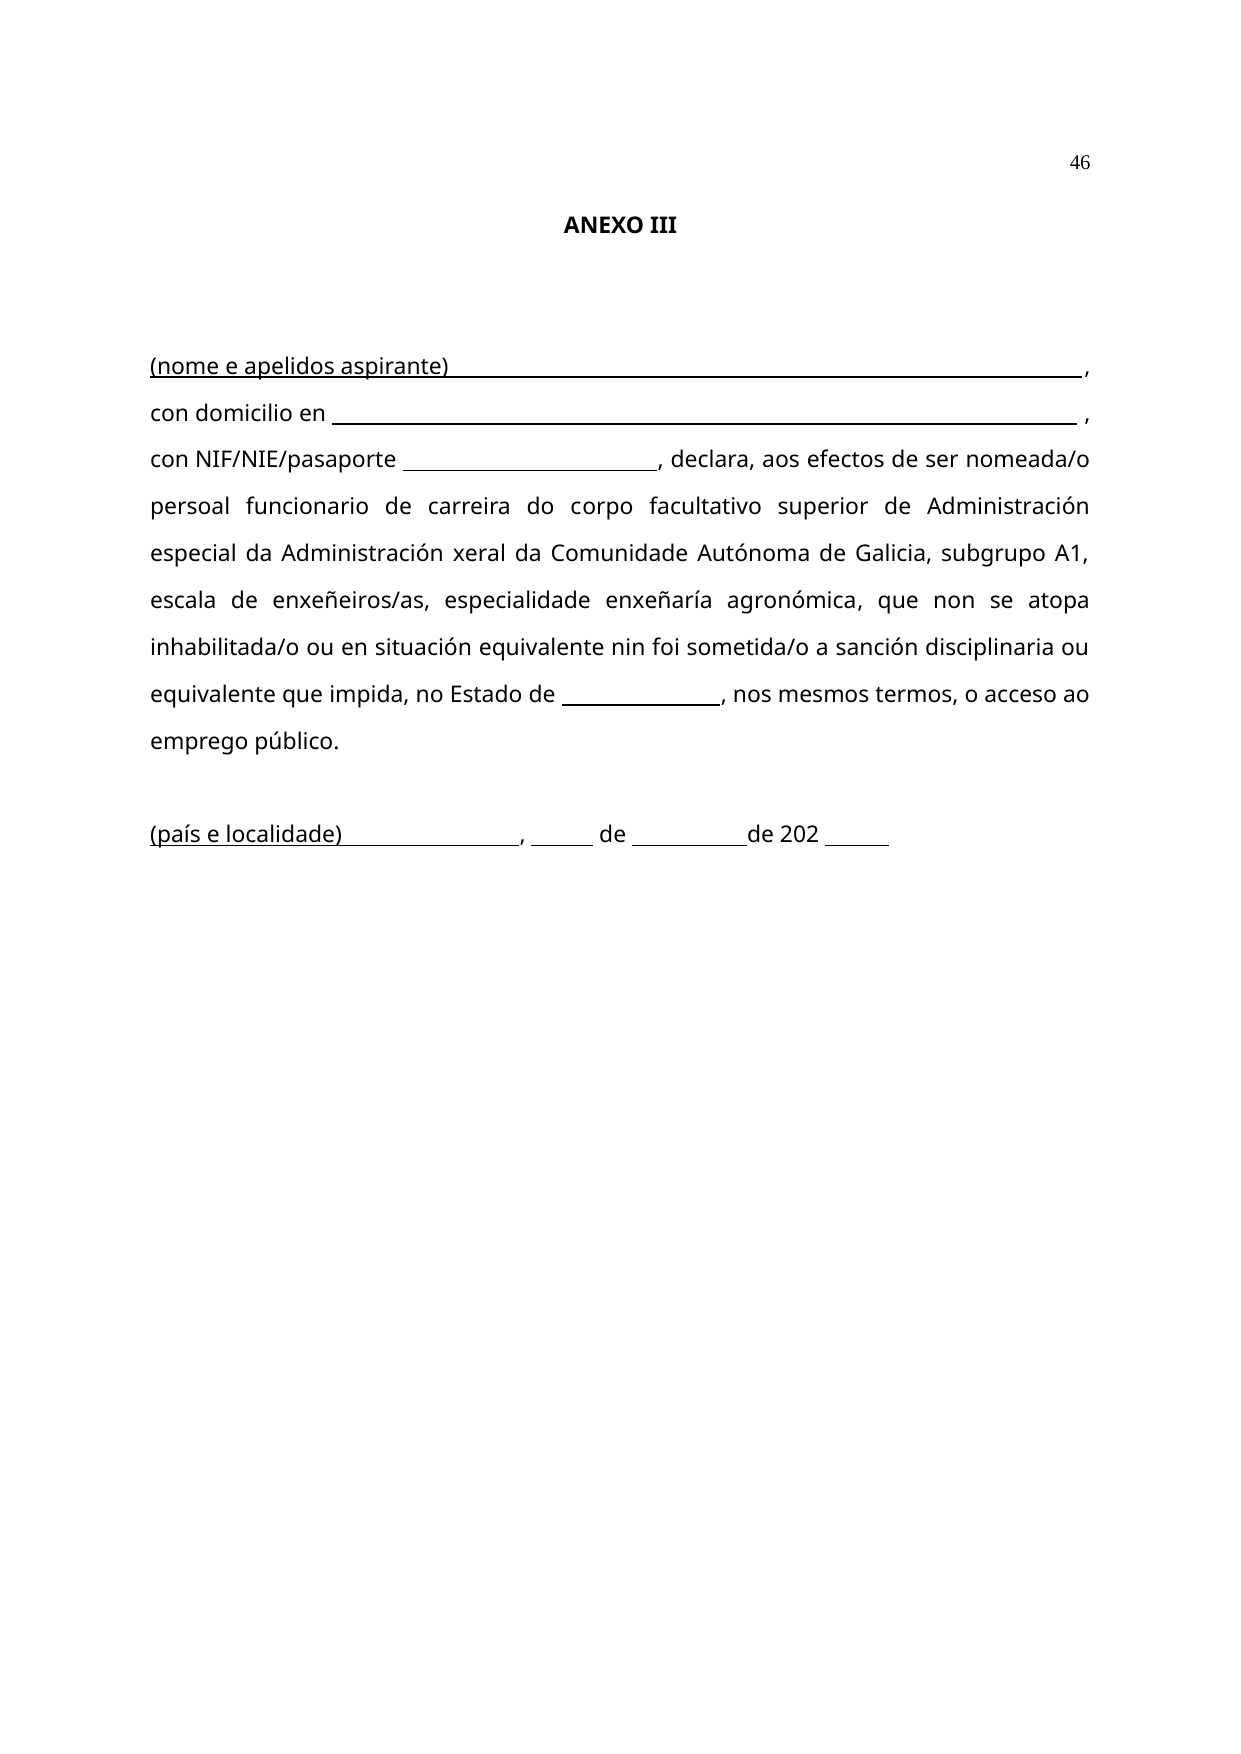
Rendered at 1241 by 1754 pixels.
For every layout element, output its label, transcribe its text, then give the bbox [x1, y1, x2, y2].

text (nome e apelidos aspirante) , con domicilio en , con NIF/NIE/pasaporte , declara, aos efectos de ser nomeada/o persoal funcionario de carreira do corpo facultativo superior de Administración especial da Administración xeral da Comunidade Autónoma de Galicia, subgrupo A1, escala de enxeñeiros/as, especialidade enxeñaría agronómica, que non se atopa inhabilitada/o ou en situación equivalente nin foi sometida/o a sanción disciplinaria ou equivalente que impida, no Estado de , nos mesmos termos, o acceso ao emprego público. [150, 350, 1090, 756]
text ANEXO III [150, 209, 1090, 240]
text (país e localidade) , de de 202 [150, 818, 1090, 850]
